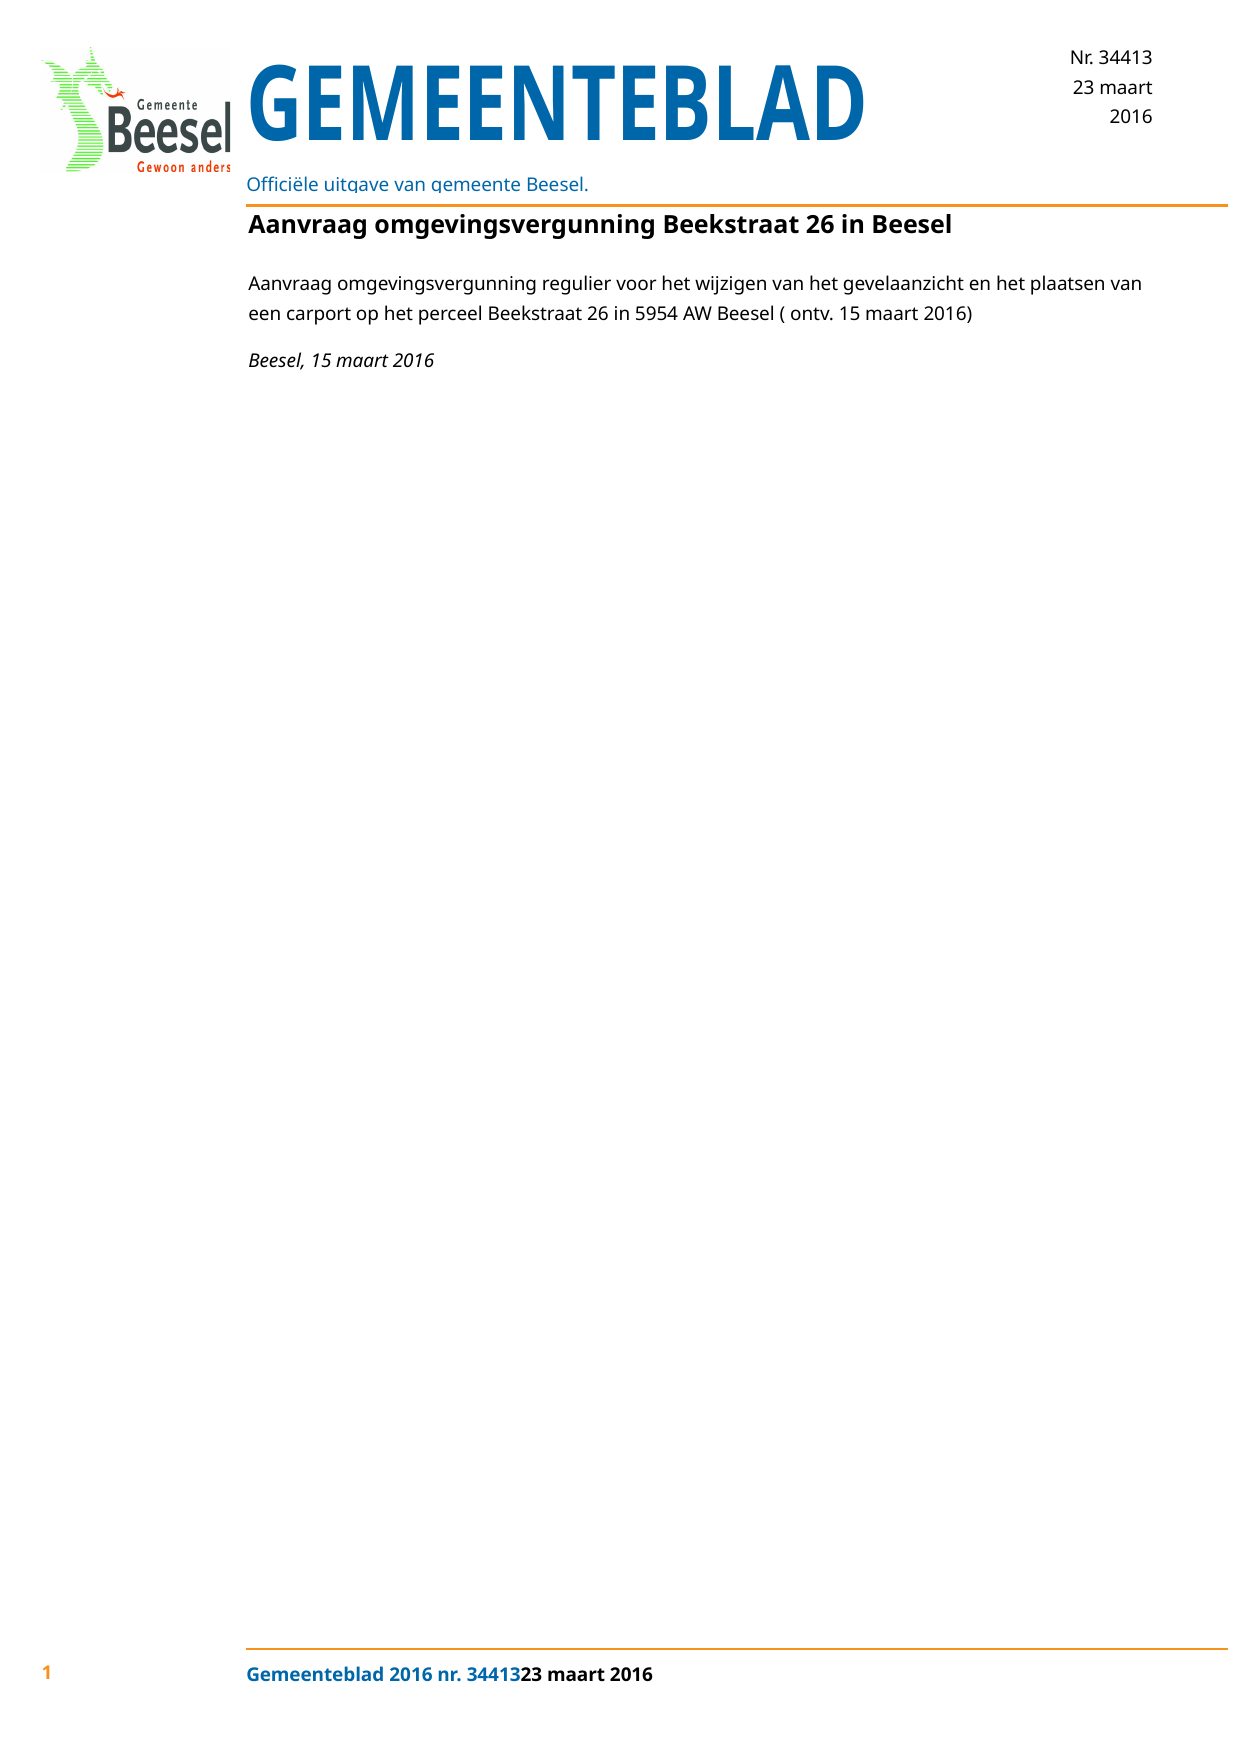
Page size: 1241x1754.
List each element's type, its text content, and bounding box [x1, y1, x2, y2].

text Aanvraag omgevingsvergunning Beekstraat 26 in Beesel [248, 207, 1152, 241]
picture [41, 47, 231, 172]
text Beesel, 15 maart 2016 [248, 348, 1152, 373]
text Aanvraag omgevingsvergunning regulier voor het wijzigen van het gevelaanzicht en het plaatsen van een carport op het perceel Beekstraat 26 in 5954 AW Beesel ( ontv. 15 maart 2016) [248, 270, 1152, 326]
